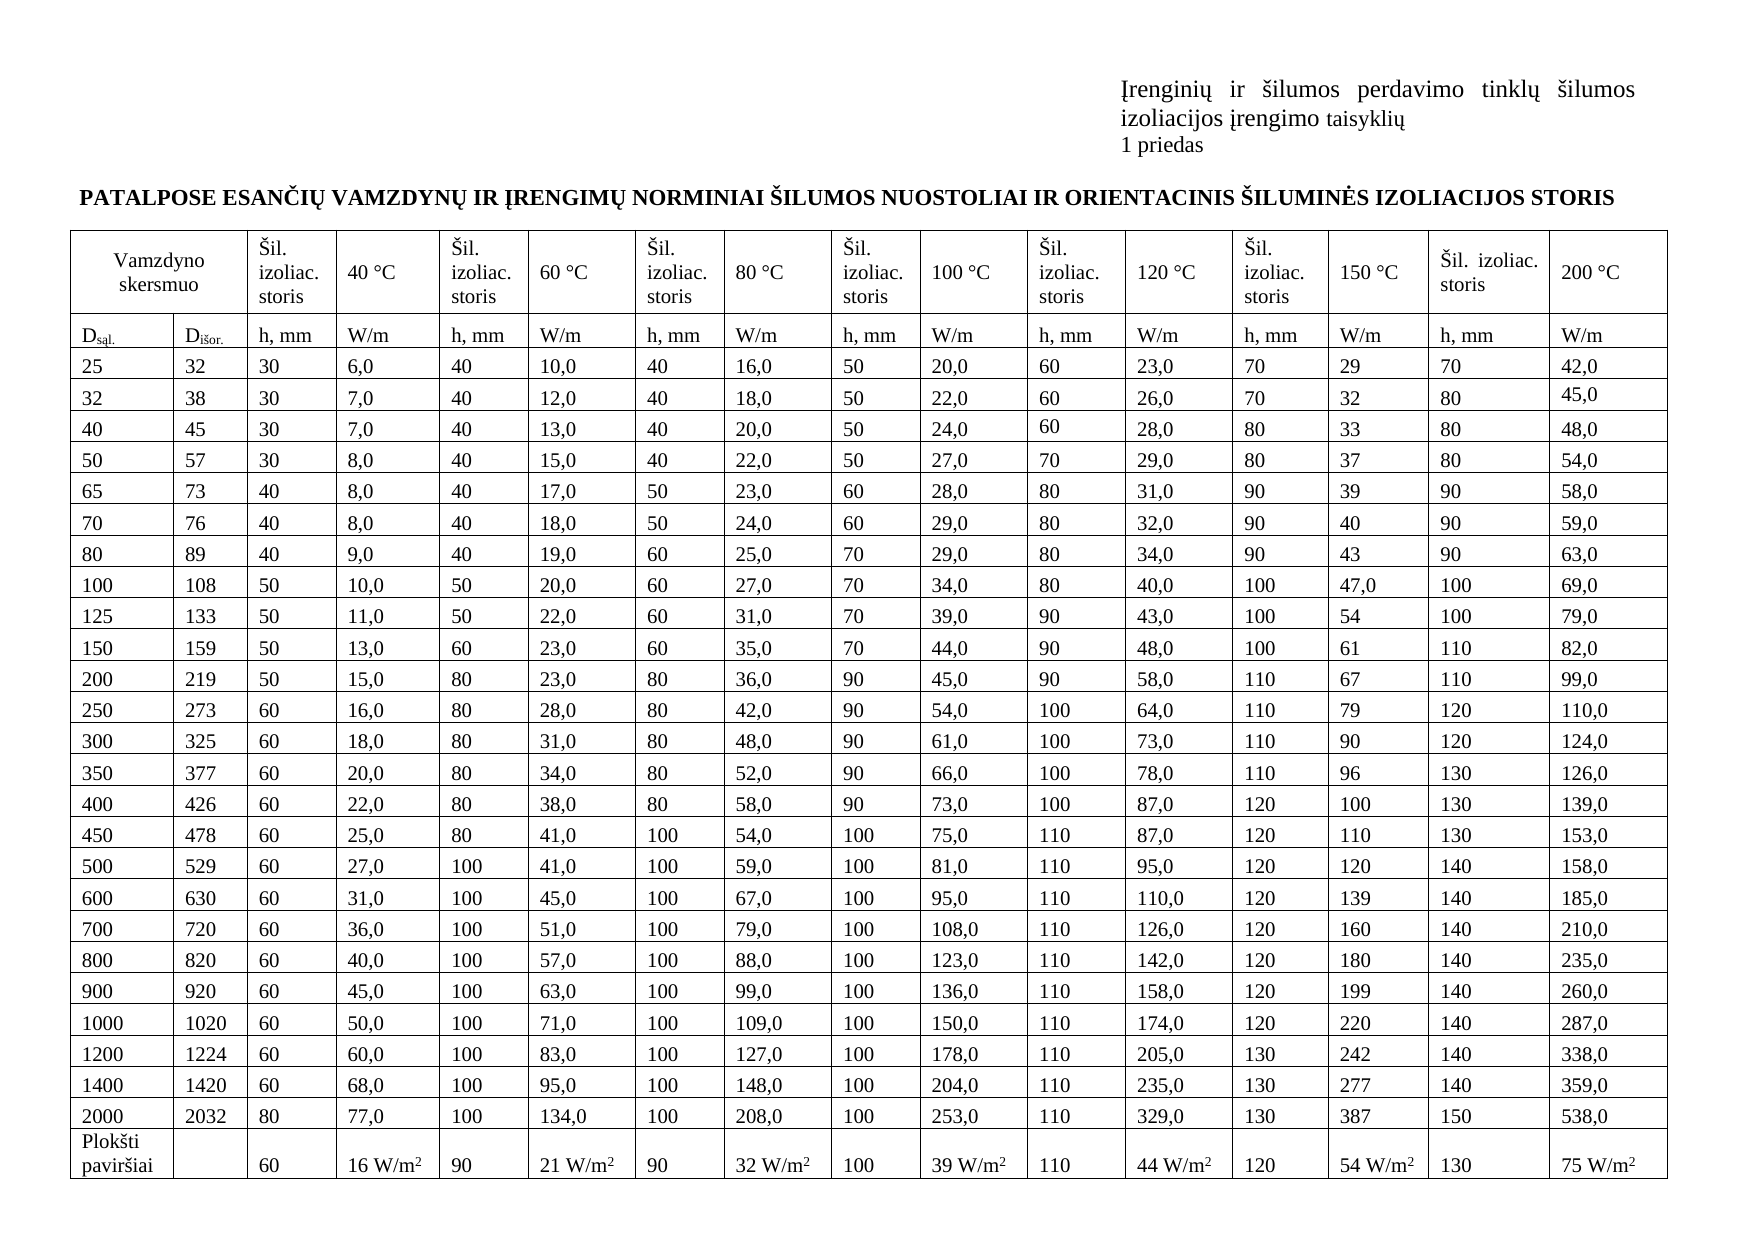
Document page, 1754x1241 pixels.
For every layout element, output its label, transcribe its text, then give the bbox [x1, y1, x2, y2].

table_cell 45 [174, 411, 247, 441]
table_cell 80 [1028, 473, 1125, 503]
table_cell 11,0 [337, 598, 439, 628]
table_cell 120 [1429, 692, 1549, 722]
table_cell 900 [71, 973, 173, 1003]
table_cell 139,0 [1550, 786, 1667, 816]
table_cell 63,0 [1550, 536, 1667, 566]
table_cell 100 [1028, 723, 1125, 753]
table_cell 90 [1429, 504, 1549, 534]
table_cell 100 [636, 911, 724, 941]
table_cell 100 [832, 1036, 920, 1066]
table_cell 60 [636, 629, 724, 659]
table_cell 60 [248, 723, 336, 753]
table_cell 250 [71, 692, 173, 722]
table_cell 18,0 [529, 504, 635, 534]
table_cell 130 [1429, 754, 1549, 784]
table_header Šil. izoliac. storis [832, 231, 920, 313]
table_cell 2032 [174, 1098, 247, 1128]
table_cell 185,0 [1550, 879, 1667, 909]
table_cell 29,0 [921, 536, 1027, 566]
table_cell 600 [71, 879, 173, 909]
table_cell 110 [1028, 1004, 1125, 1034]
text Įrenginių ir šilumos perdavimo tinklų šilumos izoliacijos įrengimo taisyklių [1120, 74, 1636, 131]
table_cell 50 [636, 473, 724, 503]
text PATALPOSE ESANČIŲ VAMZDYNŲ IR ĮRENGIMŲ NORMINIAI ŠILUMOS NUOSTOLIAI IR ORIENTACINIS ŠILUMINĖS IZOLIACIJOS STORIS [57, 184, 1636, 210]
table_cell 48,0 [1550, 411, 1667, 441]
table_cell 140 [1429, 973, 1549, 1003]
table_cell h, mm [1233, 314, 1328, 347]
table_cell 60 [1028, 348, 1125, 378]
table_cell 24,0 [921, 411, 1027, 441]
table_cell 43,0 [1126, 598, 1232, 628]
table_cell 150 [1429, 1098, 1549, 1128]
table_cell 25 [71, 348, 173, 378]
table_cell 60 [248, 1036, 336, 1066]
table_cell 124,0 [1550, 723, 1667, 753]
table_cell 100 [1429, 567, 1549, 597]
table_cell 33 [1329, 411, 1428, 441]
table_cell 22,0 [725, 442, 831, 472]
table_cell 133 [174, 598, 247, 628]
table_cell 100 [636, 942, 724, 972]
table_cell 60 [248, 786, 336, 816]
table_cell 300 [71, 723, 173, 753]
table_cell 148,0 [725, 1067, 831, 1097]
table_cell 21 W/m2 [529, 1129, 635, 1177]
table_header Šil. izoliac. storis [1028, 231, 1125, 313]
table_cell 350 [71, 754, 173, 784]
table_cell 153,0 [1550, 817, 1667, 847]
table_cell 120 [1233, 786, 1328, 816]
table_cell 100 [440, 848, 528, 878]
table_cell 63,0 [529, 973, 635, 1003]
table_cell 8,0 [337, 442, 439, 472]
table_cell 7,0 [337, 411, 439, 441]
table_cell 110 [1028, 973, 1125, 1003]
table_cell 120 [1233, 973, 1328, 1003]
table_cell 68,0 [337, 1067, 439, 1097]
table_cell 100 [832, 817, 920, 847]
table_cell 47,0 [1329, 567, 1428, 597]
table_cell 130 [1233, 1067, 1328, 1097]
table_cell 25,0 [725, 536, 831, 566]
table_cell 110 [1028, 817, 1125, 847]
table_cell 29,0 [921, 504, 1027, 534]
table_cell 40 [71, 411, 173, 441]
table_cell 80 [636, 754, 724, 784]
table_cell 140 [1429, 879, 1549, 909]
table_cell 100 [636, 817, 724, 847]
table_cell 25,0 [337, 817, 439, 847]
text 1 priedas [1120, 131, 1636, 158]
table_cell 32 [1329, 379, 1428, 409]
table_cell 16,0 [337, 692, 439, 722]
table_cell 100 [636, 1004, 724, 1034]
table_cell 90 [1028, 661, 1125, 691]
table_cell 90 [1028, 598, 1125, 628]
table_cell 80 [636, 786, 724, 816]
table_cell 50 [71, 442, 173, 472]
table_cell 127,0 [725, 1036, 831, 1066]
table_cell 42,0 [725, 692, 831, 722]
table_cell 73,0 [921, 786, 1027, 816]
table_cell 120 [1233, 1004, 1328, 1034]
table_cell 40 [440, 504, 528, 534]
table_cell 60 [248, 911, 336, 941]
table_cell 70 [832, 567, 920, 597]
table_cell 70 [1429, 348, 1549, 378]
table_cell 80 [636, 723, 724, 753]
table_cell 80 [440, 661, 528, 691]
table_cell 80 [636, 692, 724, 722]
table_cell 8,0 [337, 504, 439, 534]
table_cell 67,0 [725, 879, 831, 909]
table_cell 95,0 [529, 1067, 635, 1097]
table_cell 45,0 [529, 879, 635, 909]
table_cell 100 [1329, 786, 1428, 816]
table_header Vamzdyno skersmuo [71, 231, 247, 313]
table_cell 120 [1233, 848, 1328, 878]
table_cell 109,0 [725, 1004, 831, 1034]
table_cell W/m [529, 314, 635, 347]
table_header 80 °C [725, 231, 831, 313]
table_cell 325 [174, 723, 247, 753]
table_cell 359,0 [1550, 1067, 1667, 1097]
table_cell 13,0 [529, 411, 635, 441]
table_cell 100 [440, 942, 528, 972]
table_cell 20,0 [529, 567, 635, 597]
table_cell 18,0 [725, 379, 831, 409]
table_cell 34,0 [529, 754, 635, 784]
table_cell 208,0 [725, 1098, 831, 1128]
table_cell 36,0 [725, 661, 831, 691]
table_cell 52,0 [725, 754, 831, 784]
table_cell 110 [1329, 817, 1428, 847]
table_cell 44 W/m2 [1126, 1129, 1232, 1177]
table_cell 174,0 [1126, 1004, 1232, 1034]
table_cell 80 [1028, 504, 1125, 534]
table_cell 120 [1233, 879, 1328, 909]
table_cell 88,0 [725, 942, 831, 972]
table_cell 45,0 [337, 973, 439, 1003]
table_cell 87,0 [1126, 786, 1232, 816]
table_header 100 °C [921, 231, 1027, 313]
table_header 150 °C [1329, 231, 1428, 313]
table_cell 235,0 [1126, 1067, 1232, 1097]
table_cell 110 [1429, 661, 1549, 691]
table_cell 100 [832, 942, 920, 972]
table_cell 23,0 [529, 661, 635, 691]
table_cell 160 [1329, 911, 1428, 941]
table_cell 110 [1028, 1098, 1125, 1128]
table_cell 110 [1028, 911, 1125, 941]
table_cell 80 [1028, 567, 1125, 597]
table_cell 400 [71, 786, 173, 816]
table_cell 38,0 [529, 786, 635, 816]
table_cell 7,0 [337, 379, 439, 409]
table_cell 39 W/m2 [921, 1129, 1027, 1177]
table_cell h, mm [832, 314, 920, 347]
table_cell 31,0 [529, 723, 635, 753]
table_cell 60 [832, 504, 920, 534]
table_cell Dsąl. [71, 314, 173, 347]
table_cell 9,0 [337, 536, 439, 566]
table_cell 81,0 [921, 848, 1027, 878]
table_cell 54 [1329, 598, 1428, 628]
table_cell 529 [174, 848, 247, 878]
table_cell 50 [832, 379, 920, 409]
table_cell 338,0 [1550, 1036, 1667, 1066]
table_cell 60 [832, 473, 920, 503]
table_cell 38 [174, 379, 247, 409]
table_cell 80 [1429, 411, 1549, 441]
table_cell 32 [174, 348, 247, 378]
table_cell 120 [1233, 1129, 1328, 1177]
table_cell 130 [1233, 1098, 1328, 1128]
table_cell 204,0 [921, 1067, 1027, 1097]
table_cell 43 [1329, 536, 1428, 566]
table_cell 26,0 [1126, 379, 1232, 409]
table_cell 70 [832, 536, 920, 566]
table_cell 126,0 [1550, 754, 1667, 784]
table_cell 110 [1028, 848, 1125, 878]
table_cell 80 [440, 692, 528, 722]
table_cell 130 [1429, 1129, 1549, 1177]
table_cell 64,0 [1126, 692, 1232, 722]
table_cell 140 [1429, 942, 1549, 972]
table_cell 15,0 [337, 661, 439, 691]
table_cell 50 [248, 629, 336, 659]
table_cell 50 [832, 348, 920, 378]
table_cell 60,0 [337, 1036, 439, 1066]
table_cell 100 [636, 879, 724, 909]
table_cell 95,0 [1126, 848, 1232, 878]
table_cell 70 [1233, 379, 1328, 409]
table_cell 50 [248, 661, 336, 691]
table_cell 100 [832, 848, 920, 878]
table_cell 60 [248, 879, 336, 909]
table_cell 60 [1028, 411, 1125, 441]
table_header Šil. izoliac. storis [440, 231, 528, 313]
table_cell h, mm [1429, 314, 1549, 347]
table_cell 70 [832, 598, 920, 628]
table_cell 158,0 [1126, 973, 1232, 1003]
table_cell 29 [1329, 348, 1428, 378]
table_cell 80 [1028, 536, 1125, 566]
table_cell 80 [1233, 411, 1328, 441]
table_cell 60 [248, 848, 336, 878]
table_cell 12,0 [529, 379, 635, 409]
table_cell 110 [1233, 692, 1328, 722]
table_cell 39,0 [921, 598, 1027, 628]
table_cell 20,0 [921, 348, 1027, 378]
table_cell 108,0 [921, 911, 1027, 941]
table_cell 110,0 [1550, 692, 1667, 722]
table_cell 140 [1429, 1036, 1549, 1066]
table_cell W/m [337, 314, 439, 347]
table_cell 50 [248, 598, 336, 628]
table_cell 100 [832, 1098, 920, 1128]
table_cell 140 [1429, 911, 1549, 941]
table_cell 22,0 [529, 598, 635, 628]
table_cell 100 [71, 567, 173, 597]
table_cell 28,0 [529, 692, 635, 722]
table_cell Plokšti paviršiai [71, 1129, 173, 1177]
table_cell 180 [1329, 942, 1428, 972]
table_cell 90 [832, 692, 920, 722]
table_cell 23,0 [1126, 348, 1232, 378]
table_cell 80 [248, 1098, 336, 1128]
table_cell W/m [1550, 314, 1667, 347]
table_cell 50 [832, 442, 920, 472]
table_cell W/m [1126, 314, 1232, 347]
table_cell 277 [1329, 1067, 1428, 1097]
table_cell 60 [248, 692, 336, 722]
table_cell 100 [636, 1067, 724, 1097]
table_cell 50,0 [337, 1004, 439, 1034]
table_cell 50 [440, 567, 528, 597]
table_cell 123,0 [921, 942, 1027, 972]
table_cell 630 [174, 879, 247, 909]
table_cell 100 [1028, 754, 1125, 784]
table_cell 73 [174, 473, 247, 503]
table_cell 110 [1028, 1036, 1125, 1066]
table_cell 287,0 [1550, 1004, 1667, 1034]
table_cell 100 [832, 973, 920, 1003]
table_cell 17,0 [529, 473, 635, 503]
table_cell 108 [174, 567, 247, 597]
table_cell 73,0 [1126, 723, 1232, 753]
table_cell 60 [636, 567, 724, 597]
table_cell 90 [832, 723, 920, 753]
table_cell 178,0 [921, 1036, 1027, 1066]
table_cell 90 [1028, 629, 1125, 659]
table_cell 20,0 [725, 411, 831, 441]
table_cell 80 [636, 661, 724, 691]
table_cell 78,0 [1126, 754, 1232, 784]
table_cell 120 [1329, 848, 1428, 878]
table_cell 130 [1429, 817, 1549, 847]
table_cell 40 [440, 442, 528, 472]
table_cell 83,0 [529, 1036, 635, 1066]
table_cell 100 [1233, 598, 1328, 628]
table_cell 158,0 [1550, 848, 1667, 878]
table_cell 377 [174, 754, 247, 784]
table_cell 120 [1233, 911, 1328, 941]
table_cell 80 [440, 786, 528, 816]
table_cell 45,0 [921, 661, 1027, 691]
table_cell 139 [1329, 879, 1428, 909]
table_cell 100 [440, 1098, 528, 1128]
table_cell 820 [174, 942, 247, 972]
table_cell 54,0 [1550, 442, 1667, 472]
table_cell 40 [248, 536, 336, 566]
table_cell 100 [636, 1098, 724, 1128]
table_cell 1200 [71, 1036, 173, 1066]
table_header Šil. izoliac. storis [1429, 231, 1549, 313]
table_cell 100 [1233, 629, 1328, 659]
table_cell 27,0 [921, 442, 1027, 472]
table_cell h, mm [636, 314, 724, 347]
table_cell 10,0 [337, 567, 439, 597]
table_cell 29,0 [1126, 442, 1232, 472]
table_cell 235,0 [1550, 942, 1667, 972]
table_cell 50 [440, 598, 528, 628]
table_cell 80 [440, 723, 528, 753]
table_cell 110 [1028, 942, 1125, 972]
table_cell 40 [440, 473, 528, 503]
table_cell 134,0 [529, 1098, 635, 1128]
table_cell 37 [1329, 442, 1428, 472]
table_cell 110 [1028, 1129, 1125, 1177]
table_cell 28,0 [921, 473, 1027, 503]
table_cell h, mm [1028, 314, 1125, 347]
table_cell 19,0 [529, 536, 635, 566]
table_cell 80 [440, 754, 528, 784]
table_cell 40 [248, 504, 336, 534]
table_cell 100 [832, 1067, 920, 1097]
table_cell 61,0 [921, 723, 1027, 753]
table_cell 31,0 [1126, 473, 1232, 503]
table_cell 95,0 [921, 879, 1027, 909]
table_cell 23,0 [725, 473, 831, 503]
table_cell 30 [248, 348, 336, 378]
table_cell 60 [248, 817, 336, 847]
table_cell 60 [248, 1129, 336, 1177]
table_cell 273 [174, 692, 247, 722]
table_cell 59,0 [1550, 504, 1667, 534]
table_cell 70 [71, 504, 173, 534]
table_cell 60 [248, 1004, 336, 1034]
table_cell 100 [636, 973, 724, 1003]
table_cell 130 [1429, 786, 1549, 816]
table_cell 79 [1329, 692, 1428, 722]
table_cell [174, 1129, 247, 1177]
table_cell 40,0 [337, 942, 439, 972]
table_cell Dišor. [174, 314, 247, 347]
table_cell 60 [636, 598, 724, 628]
table_cell 80 [1233, 442, 1328, 472]
table_cell 80 [71, 536, 173, 566]
table_header Šil. izoliac. storis [1233, 231, 1328, 313]
table_cell 16 W/m2 [337, 1129, 439, 1177]
table_cell 110 [1429, 629, 1549, 659]
table_cell 99,0 [725, 973, 831, 1003]
table_cell 100 [1028, 692, 1125, 722]
table_cell 41,0 [529, 848, 635, 878]
table_cell 31,0 [337, 879, 439, 909]
table_cell 50 [832, 411, 920, 441]
table_cell 210,0 [1550, 911, 1667, 941]
table_cell 159 [174, 629, 247, 659]
table_cell 13,0 [337, 629, 439, 659]
table_cell 478 [174, 817, 247, 847]
table_cell 30 [248, 442, 336, 472]
table_cell 40 [440, 379, 528, 409]
table_cell 77,0 [337, 1098, 439, 1128]
table_cell h, mm [248, 314, 336, 347]
table_cell 70 [1233, 348, 1328, 378]
table_cell 40 [636, 411, 724, 441]
table_cell 90 [1233, 504, 1328, 534]
table_cell 100 [440, 973, 528, 1003]
table_cell 100 [1429, 598, 1549, 628]
table_cell 120 [1233, 942, 1328, 972]
table_cell 100 [440, 911, 528, 941]
table_cell 90 [1429, 473, 1549, 503]
table_cell 800 [71, 942, 173, 972]
table_cell 65 [71, 473, 173, 503]
table_cell 34,0 [921, 567, 1027, 597]
table_cell 54 W/m2 [1329, 1129, 1428, 1177]
table_cell 920 [174, 973, 247, 1003]
table_cell 90 [1233, 473, 1328, 503]
table_cell 110 [1028, 879, 1125, 909]
table_cell 2000 [71, 1098, 173, 1128]
table_cell 57,0 [529, 942, 635, 972]
table_cell 70 [832, 629, 920, 659]
table_cell 27,0 [725, 567, 831, 597]
table_cell 110 [1233, 661, 1328, 691]
table_cell 54,0 [725, 817, 831, 847]
table_cell 219 [174, 661, 247, 691]
table_cell 260,0 [1550, 973, 1667, 1003]
table_cell 100 [636, 1036, 724, 1066]
table_cell W/m [921, 314, 1027, 347]
table_cell 58,0 [725, 786, 831, 816]
table_cell 60 [248, 942, 336, 972]
table_cell 450 [71, 817, 173, 847]
table_cell 136,0 [921, 973, 1027, 1003]
table_cell 90 [832, 786, 920, 816]
table_cell 125 [71, 598, 173, 628]
table_cell 110 [1233, 754, 1328, 784]
table_cell 100 [636, 848, 724, 878]
table_cell 200 [71, 661, 173, 691]
table_cell 720 [174, 911, 247, 941]
table_cell 150 [71, 629, 173, 659]
table_cell 82,0 [1550, 629, 1667, 659]
table_cell 44,0 [921, 629, 1027, 659]
table_cell 40 [636, 442, 724, 472]
table_cell 100 [440, 1004, 528, 1034]
table_cell 500 [71, 848, 173, 878]
table_cell 150,0 [921, 1004, 1027, 1034]
table_cell 60 [248, 973, 336, 1003]
table_cell 110,0 [1126, 879, 1232, 909]
table_cell 79,0 [725, 911, 831, 941]
table_cell 538,0 [1550, 1098, 1667, 1128]
table_cell 54,0 [921, 692, 1027, 722]
table_cell 30 [248, 379, 336, 409]
table_cell h, mm [440, 314, 528, 347]
table_cell 1224 [174, 1036, 247, 1066]
table_cell 126,0 [1126, 911, 1232, 941]
table_cell 40 [636, 348, 724, 378]
table_cell 79,0 [1550, 598, 1667, 628]
table_cell 51,0 [529, 911, 635, 941]
table_cell 100 [440, 879, 528, 909]
table_cell 48,0 [725, 723, 831, 753]
table_cell 100 [1028, 786, 1125, 816]
table_cell 205,0 [1126, 1036, 1232, 1066]
table_cell 87,0 [1126, 817, 1232, 847]
table_cell 61 [1329, 629, 1428, 659]
table_cell 700 [71, 911, 173, 941]
table_cell 22,0 [337, 786, 439, 816]
table_cell 40 [440, 348, 528, 378]
table_header Šil. izoliac. storis [636, 231, 724, 313]
table_cell 8,0 [337, 473, 439, 503]
table_cell 426 [174, 786, 247, 816]
table_cell W/m [725, 314, 831, 347]
table_cell 1420 [174, 1067, 247, 1097]
table_cell 80 [440, 817, 528, 847]
table_cell 110 [1233, 723, 1328, 753]
table_cell 24,0 [725, 504, 831, 534]
table_cell 100 [832, 879, 920, 909]
table_cell 100 [832, 1004, 920, 1034]
table_cell 30 [248, 411, 336, 441]
table_cell W/m [1329, 314, 1428, 347]
table_cell 16,0 [725, 348, 831, 378]
table_cell 28,0 [1126, 411, 1232, 441]
table_cell 27,0 [337, 848, 439, 878]
table_cell 75,0 [921, 817, 1027, 847]
table_cell 23,0 [529, 629, 635, 659]
table_cell 90 [832, 754, 920, 784]
table_cell 36,0 [337, 911, 439, 941]
table_cell 60 [1028, 379, 1125, 409]
table_cell 40 [1329, 504, 1428, 534]
table_cell 142,0 [1126, 942, 1232, 972]
table_cell 15,0 [529, 442, 635, 472]
table_cell 140 [1429, 848, 1549, 878]
table_cell 242 [1329, 1036, 1428, 1066]
table_cell 90 [832, 661, 920, 691]
table_cell 100 [832, 911, 920, 941]
table_cell 60 [636, 536, 724, 566]
table_cell 41,0 [529, 817, 635, 847]
table_header 200 °C [1550, 231, 1667, 313]
table_cell 1020 [174, 1004, 247, 1034]
table_cell 130 [1233, 1036, 1328, 1066]
table_cell 32 W/m2 [725, 1129, 831, 1177]
table_cell 99,0 [1550, 661, 1667, 691]
table_cell 90 [1233, 536, 1328, 566]
table_cell 90 [440, 1129, 528, 1177]
table_header 120 °C [1126, 231, 1232, 313]
table_cell 6,0 [337, 348, 439, 378]
table_cell 20,0 [337, 754, 439, 784]
table_cell 66,0 [921, 754, 1027, 784]
table_cell 80 [1429, 379, 1549, 409]
table_cell 50 [636, 504, 724, 534]
table_cell 40 [440, 411, 528, 441]
table_cell 140 [1429, 1067, 1549, 1097]
table_cell 40 [248, 473, 336, 503]
table_cell 100 [832, 1129, 920, 1177]
table_cell 253,0 [921, 1098, 1027, 1128]
table_header Šil. izoliac. storis [248, 231, 336, 313]
table_cell 70 [1028, 442, 1125, 472]
table_header 60 °C [529, 231, 635, 313]
table_cell 48,0 [1126, 629, 1232, 659]
table_cell 120 [1233, 817, 1328, 847]
table_cell 110 [1028, 1067, 1125, 1097]
table_cell 120 [1429, 723, 1549, 753]
table_cell 31,0 [725, 598, 831, 628]
table_cell 40 [636, 379, 724, 409]
table_cell 1400 [71, 1067, 173, 1097]
table_cell 67 [1329, 661, 1428, 691]
table_cell 90 [1329, 723, 1428, 753]
table_cell 60 [248, 754, 336, 784]
table_cell 39 [1329, 473, 1428, 503]
table_cell 71,0 [529, 1004, 635, 1034]
table_cell 10,0 [529, 348, 635, 378]
table_cell 76 [174, 504, 247, 534]
table_cell 35,0 [725, 629, 831, 659]
table_cell 96 [1329, 754, 1428, 784]
table_header 40 °C [337, 231, 439, 313]
table_cell 199 [1329, 973, 1428, 1003]
table_cell 220 [1329, 1004, 1428, 1034]
table_cell 90 [1429, 536, 1549, 566]
table_cell 58,0 [1126, 661, 1232, 691]
table_cell 140 [1429, 1004, 1549, 1034]
table_cell 100 [440, 1036, 528, 1066]
table_cell 40,0 [1126, 567, 1232, 597]
table_cell 58,0 [1550, 473, 1667, 503]
table_cell 50 [248, 567, 336, 597]
table_cell 40 [440, 536, 528, 566]
table_cell 59,0 [725, 848, 831, 878]
table_cell 60 [248, 1067, 336, 1097]
table_cell 90 [636, 1129, 724, 1177]
table_cell 57 [174, 442, 247, 472]
table_cell 69,0 [1550, 567, 1667, 597]
table_cell 75 W/m2 [1550, 1129, 1667, 1177]
table_cell 100 [1233, 567, 1328, 597]
table_cell 45,0 [1550, 379, 1667, 409]
table_cell 100 [440, 1067, 528, 1097]
table_cell 387 [1329, 1098, 1428, 1128]
table_cell 18,0 [337, 723, 439, 753]
table_cell 34,0 [1126, 536, 1232, 566]
table_cell 1000 [71, 1004, 173, 1034]
table_cell 89 [174, 536, 247, 566]
table_cell 60 [440, 629, 528, 659]
table_cell 329,0 [1126, 1098, 1232, 1128]
table_cell 80 [1429, 442, 1549, 472]
table_cell 22,0 [921, 379, 1027, 409]
table_cell 32,0 [1126, 504, 1232, 534]
table_cell 32 [71, 379, 173, 409]
table_cell 42,0 [1550, 348, 1667, 378]
